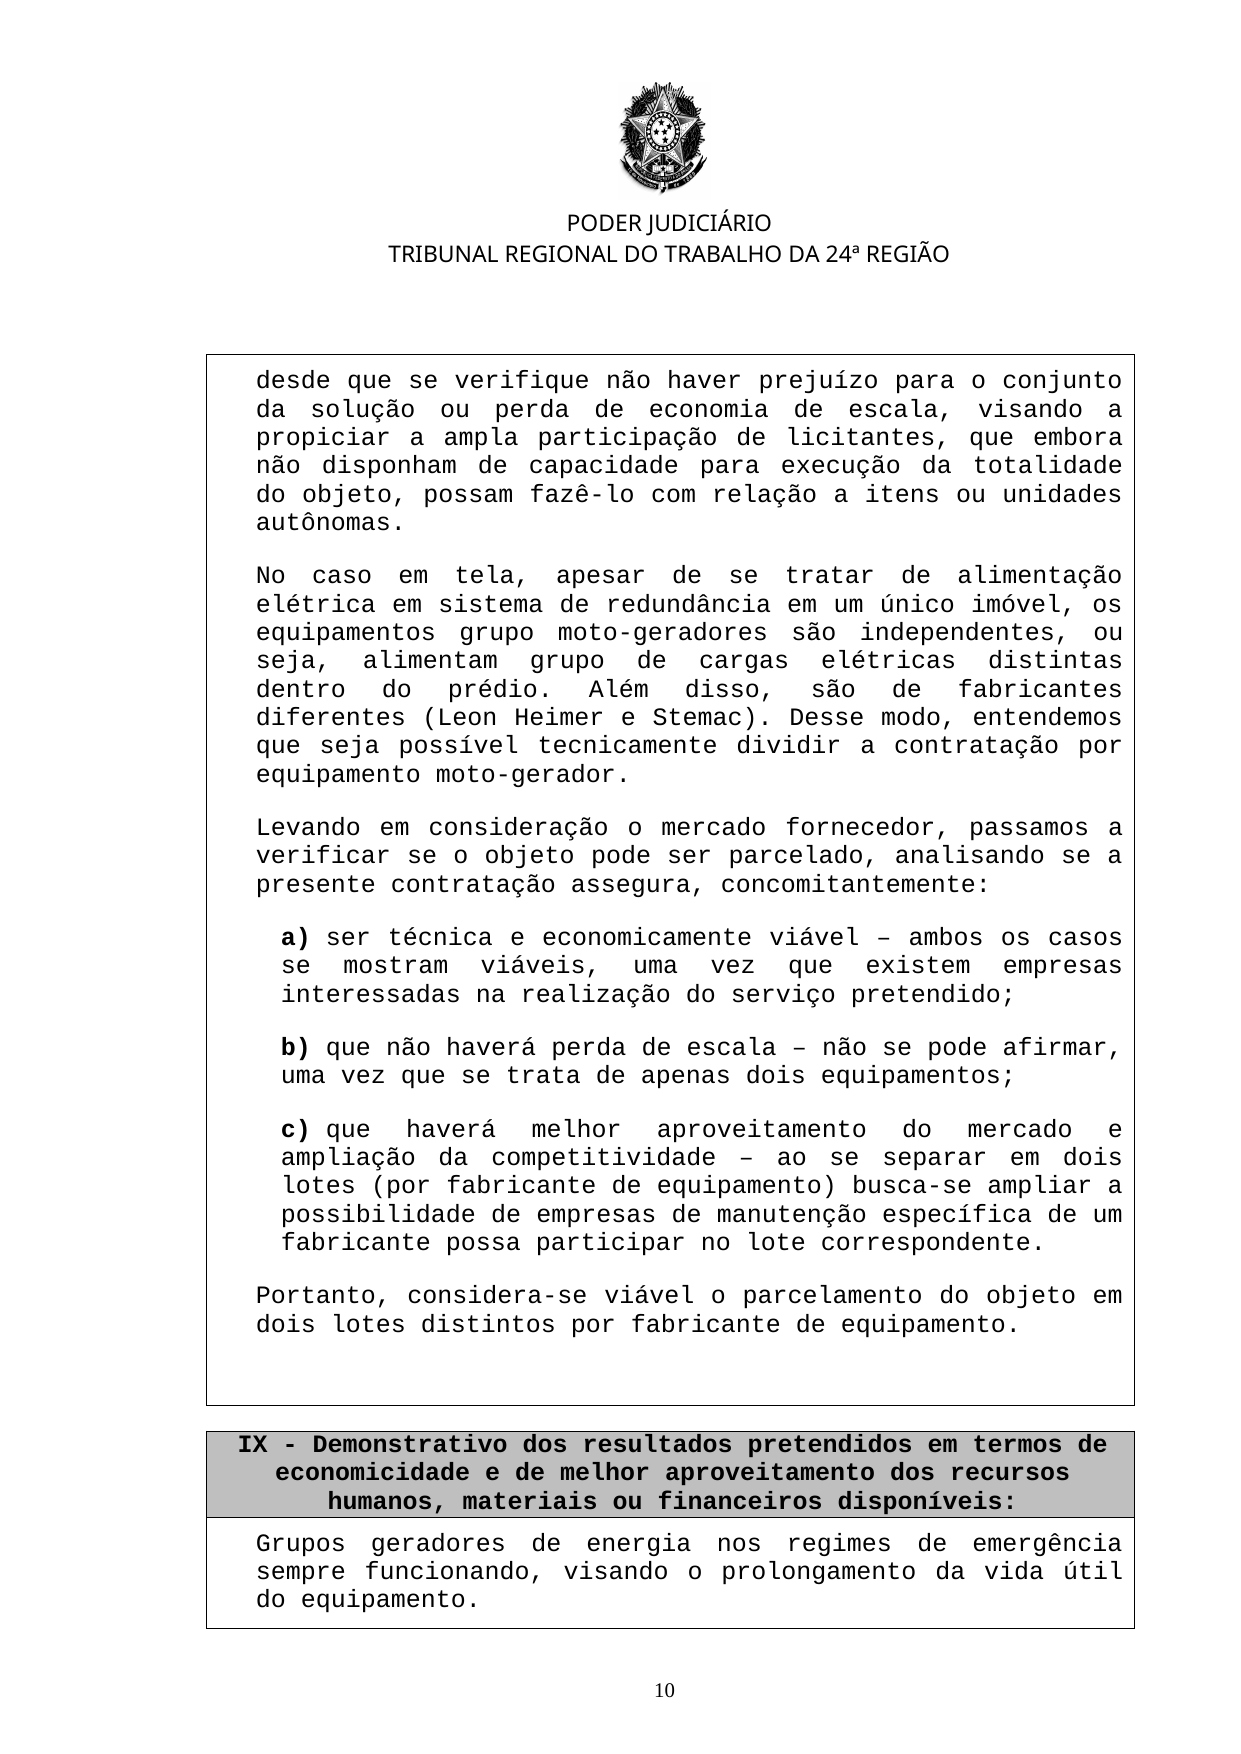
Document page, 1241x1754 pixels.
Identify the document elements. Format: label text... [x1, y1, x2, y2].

table_cell desde que se verifique não haver prejuízo para o conjunto da solução ou perda de economia de escala, visando a propiciar a ampla participação de licitantes, que embora não disponham de capacidade para execução da totalidade do objeto, possam fazê-lo com relação a itens ou unidades autônomas. No caso em tela, apesar de se tratar de alimentação elétrica em sistema de redundância em um único imóvel, os equipamentos grupo moto-geradores são independentes, ou seja, alimentam grupo de cargas elétricas distintas dentro do prédio. Além disso, são de fabricantes diferentes (Leon Heimer e Stemac). Desse modo, entendemos que seja possível tecnicamente dividir a contratação por equipamento moto-gerador. Levando em consideração o mercado fornecedor, passamos a verificar se o objeto pode ser parcelado, analisando se a presente contratação assegura, concomitantemente: ser técnica e economicamente viável – ambos os casos se mostram viáveis, uma vez que existem empresas interessadas na realização do serviço pretendido; que não haverá perda de escala – não se pode afirmar, uma vez que se trata de apenas dois equipamentos; que haverá melhor aproveitamento do mercado e ampliação da competitividade – ao se separar em dois lotes (por fabricante de equipamento) busca-se ampliar a possibilidade de empresas de manutenção específica de um fabricante possa participar no lote correspondente. Portanto, considera-se viável o parcelamento do objeto em dois lotes distintos por fabricante de equipamento. [207, 355, 1134, 1405]
picture [618, 82, 711, 200]
table_cell Grupos geradores de energia nos regimes de emergência sempre funcionando, visando o prolongamento da vida útil do equipamento. [207, 1518, 1134, 1628]
table_header Demonstrativo dos resultados pretendidos em termos de economicidade e de melhor aproveitamento dos recursos humanos, materiais ou financeiros disponíveis: [207, 1432, 1134, 1517]
